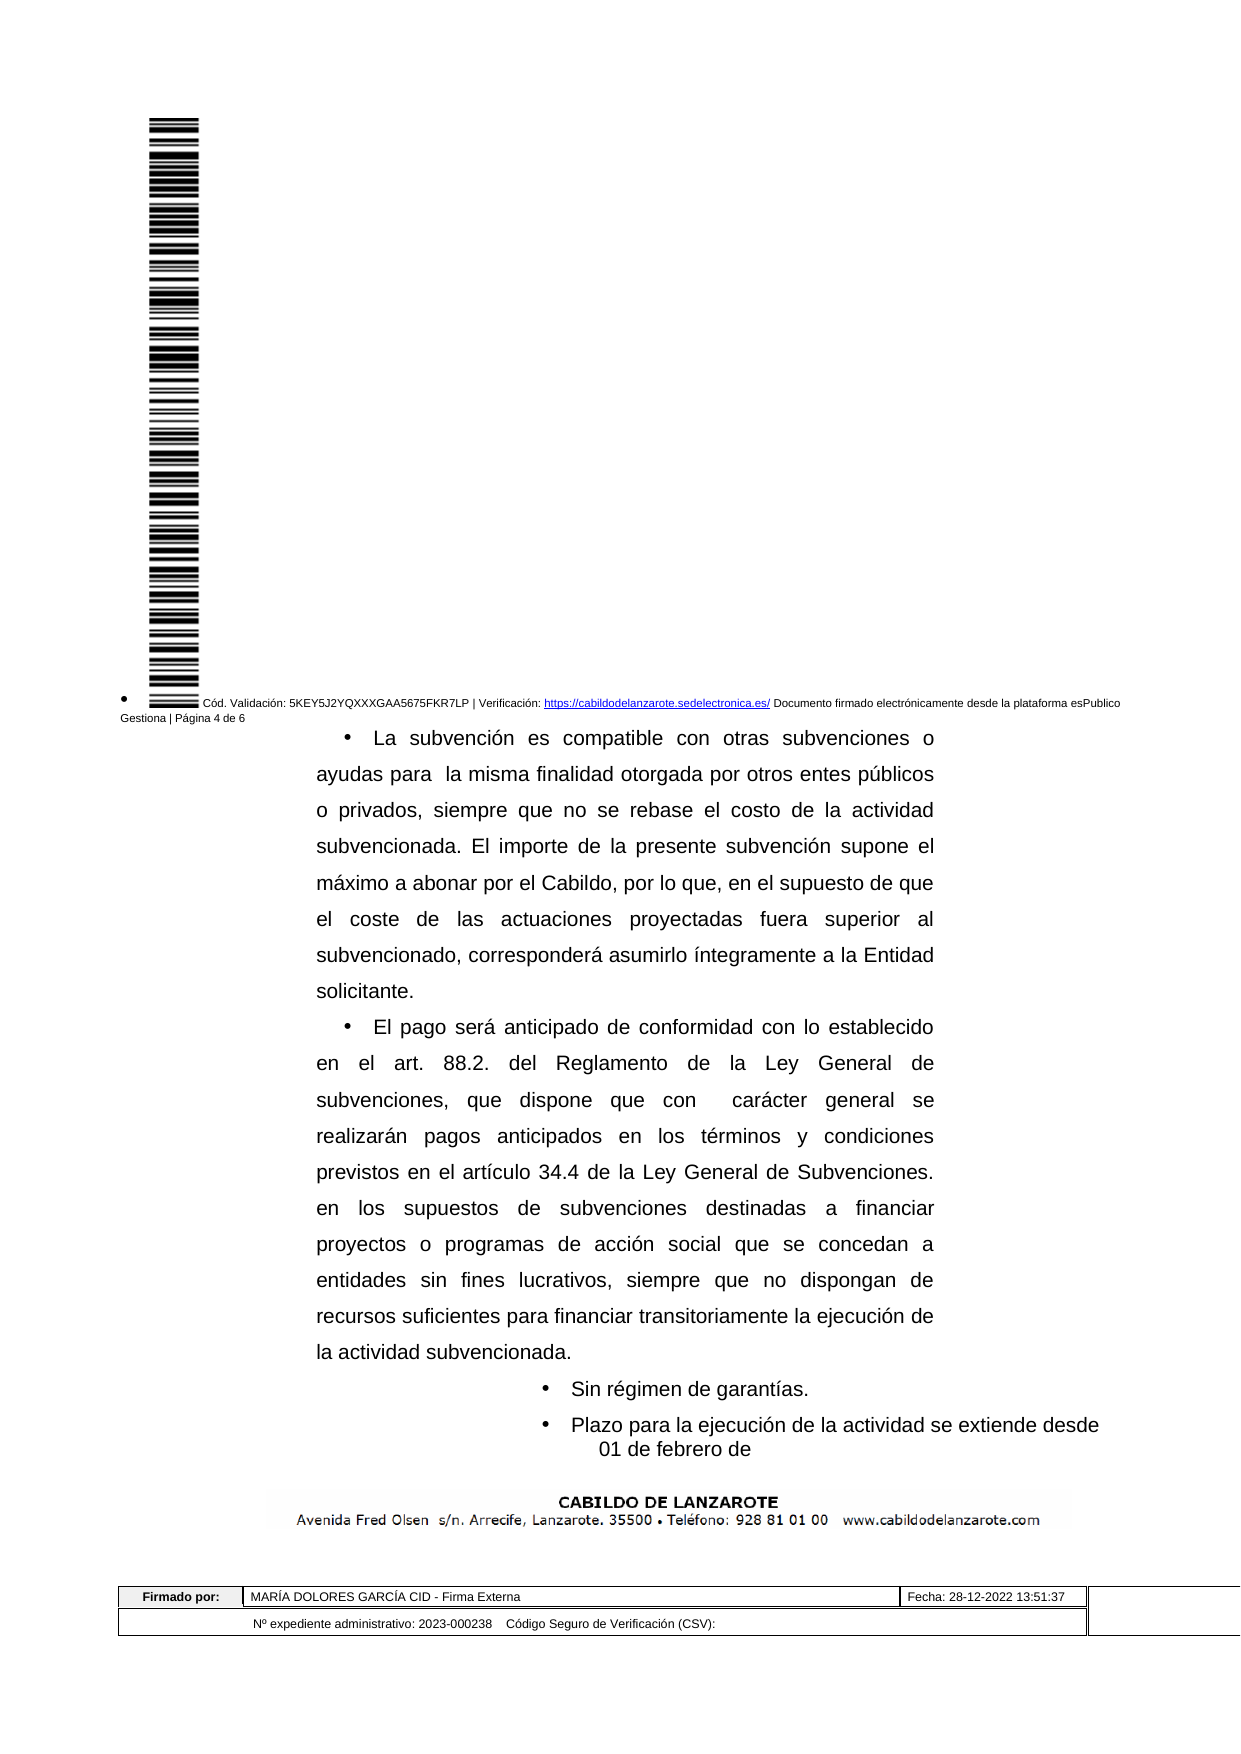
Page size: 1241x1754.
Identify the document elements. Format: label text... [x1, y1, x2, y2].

list Cód. Validación: 5KEY5J2YQXXXGAA5675FKR7LP | Verificación: https://cabildodelanzarote.sedelectronica.es/ Documento firmado electrónicamente desde la plataforma esPublico Gestiona | Página 4 de 6 [91, 118, 1120, 725]
list La subvención es compatible con otras subvenciones o ayudas para la misma finalidad otorgada por otros entes públicos o privados, siempre que no se rebase el costo de la actividad subvencionada. El importe de la presente subvención supone el máximo a abonar por el Cabildo, por lo que, en el supuesto de que el coste de las actuaciones proyectadas fuera superior al subvencionado, corresponderá asumirlo íntegramente a la Entidad solicitante. [287, 726, 934, 1003]
table_cell Nº expediente administrativo: 2023-000238 Código Seguro de Verificación (CSV): [119, 1609, 1086, 1635]
table_header Firmado por: [119, 1587, 242, 1604]
table_header [1089, 1587, 1240, 1635]
list El pago será anticipado de conformidad con lo establecido en el art. 88.2. del Reglamento de la Ley General de subvenciones, que dispone que con carácter general se realizarán pagos anticipados en los términos y condiciones previstos en el artículo 34.4 de la Ley General de Subvenciones. en los supuestos de subvenciones destinadas a financiar proyectos o programas de acción social que se concedan a entidades sin fines lucrativos, siempre que no dispongan de recursos suficientes para financiar transitoriamente la ejecución de la actividad subvencionada. [287, 1015, 934, 1364]
table_header MARÍA DOLORES GARCÍA CID - Firma Externa [244, 1587, 899, 1606]
list Sin régimen de garantías. [542, 1376, 1122, 1401]
table_header Fecha: 28-12-2022 13:51:37 [901, 1587, 1086, 1606]
list Plazo para la ejecución de la actividad se extiende desde 01 de febrero de [542, 1413, 1122, 1461]
